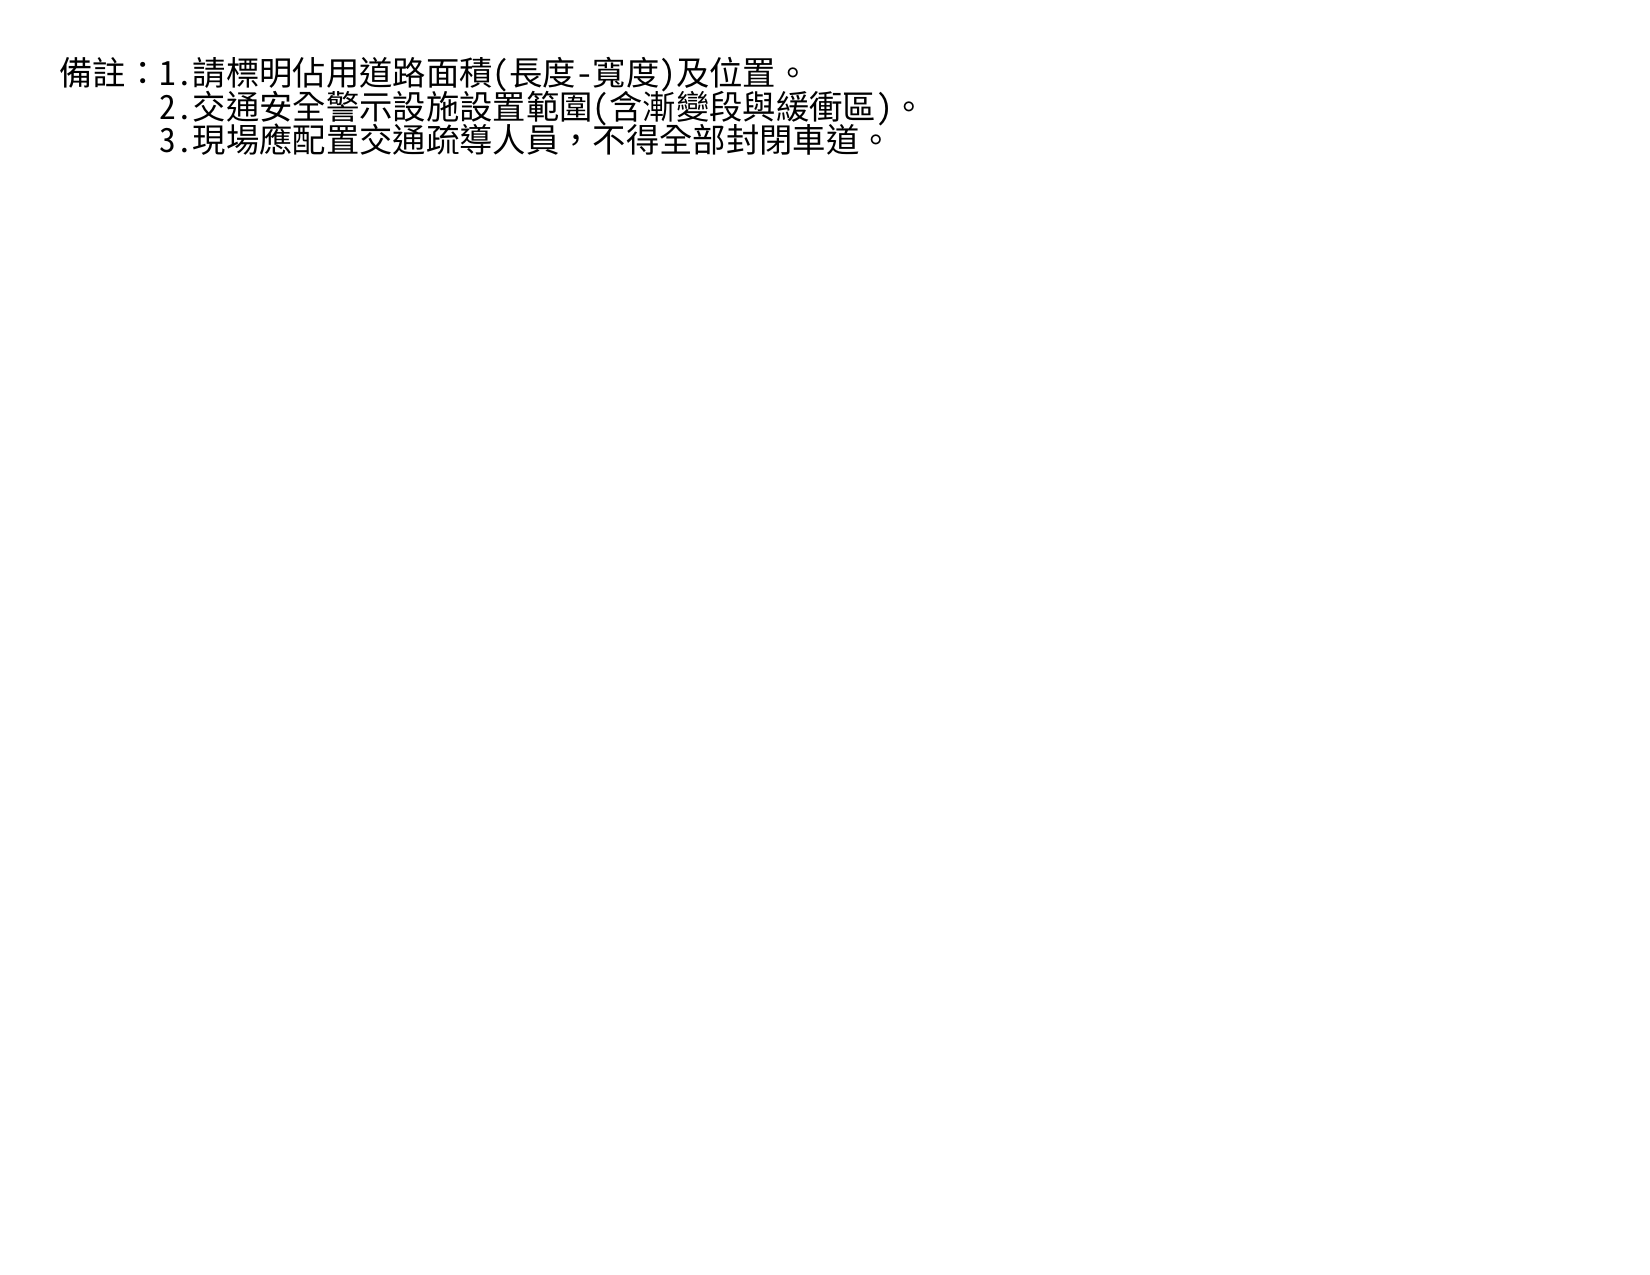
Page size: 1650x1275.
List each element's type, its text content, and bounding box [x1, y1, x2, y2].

text 2.交通安全警示設施設置範圍(含漸變段與緩衝區)。 [59, 92, 1591, 126]
text 3.現場應配置交通疏導人員，不得全部封閉車道。 [59, 126, 1591, 159]
text 備註：1.請標明佔用道路面積(長度-寬度)及位置。 [59, 59, 1591, 92]
